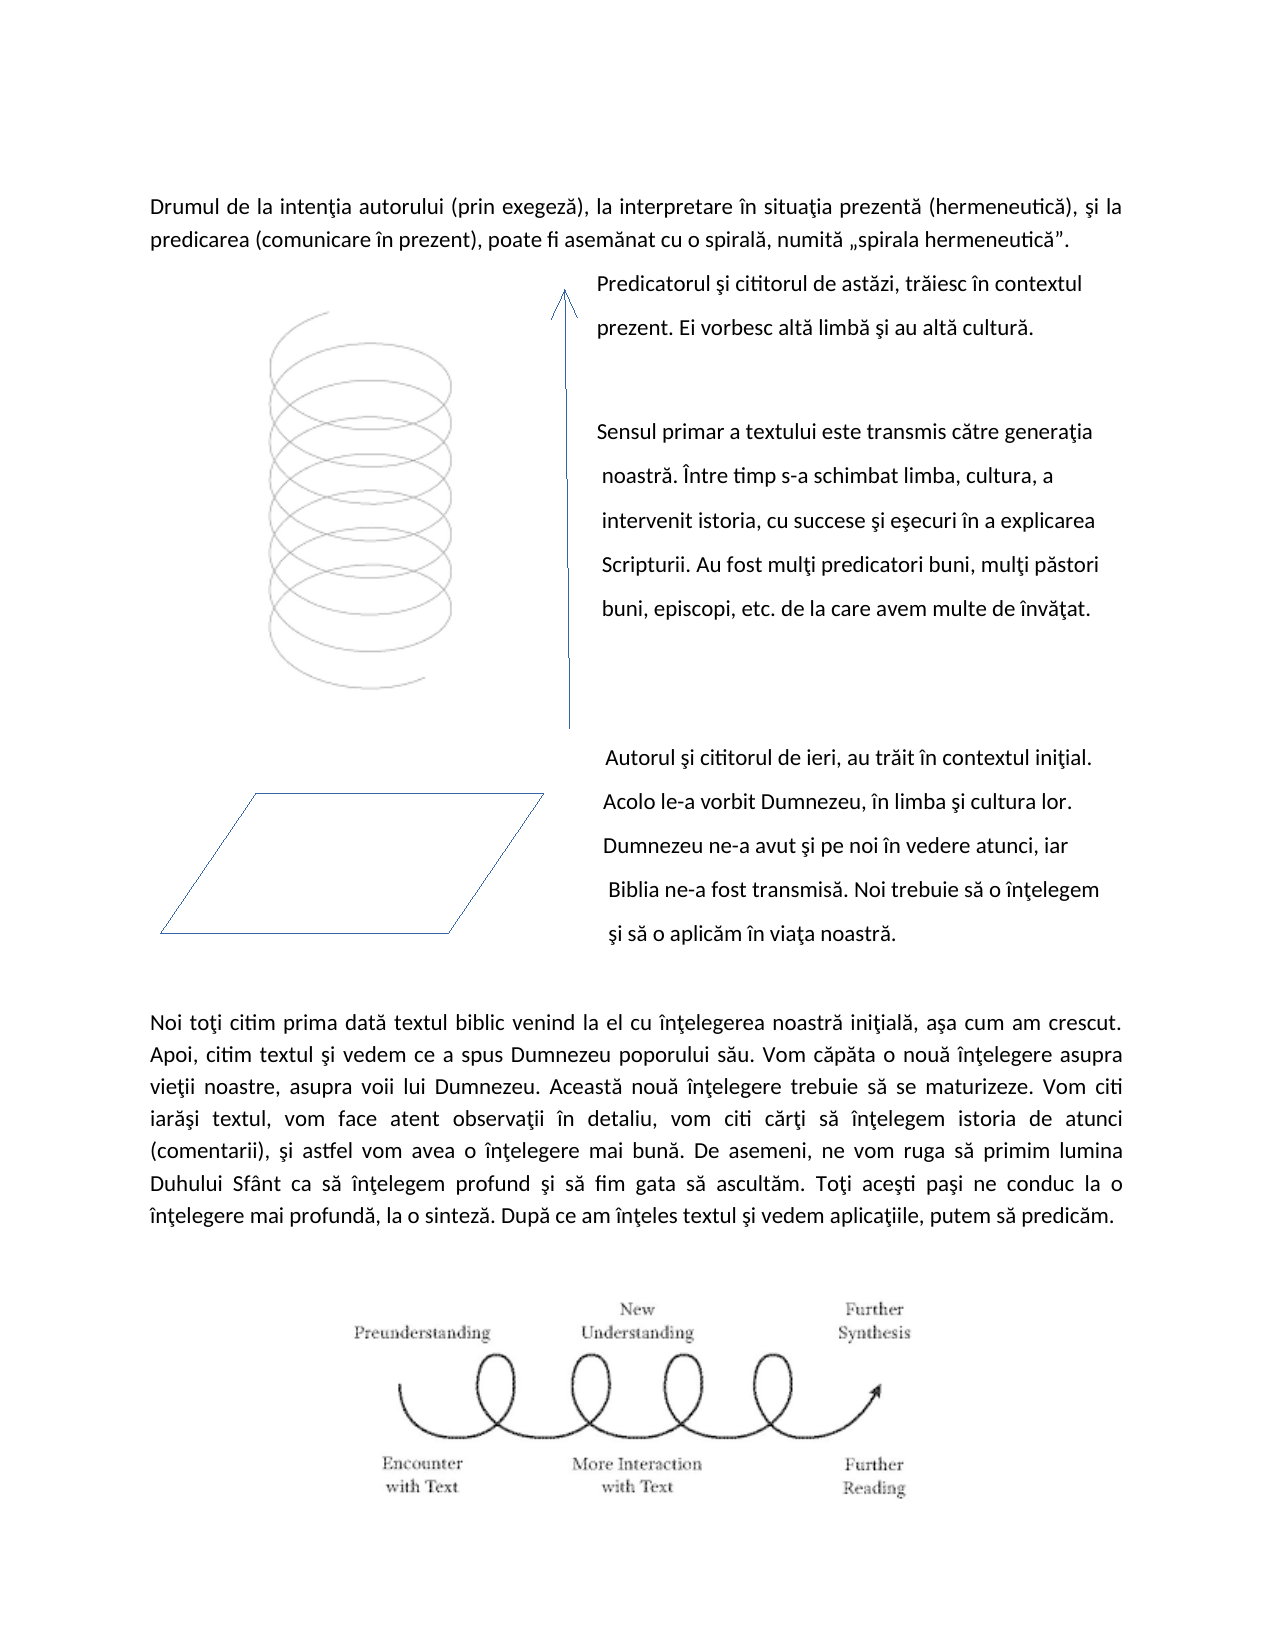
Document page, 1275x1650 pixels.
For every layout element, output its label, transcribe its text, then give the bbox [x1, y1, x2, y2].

text [150, 506, 223, 534]
text prezent. Ei vorbesc altă limbă şi au altă cultură. [566, 313, 1125, 341]
text Acolo le-a vorbit Dumnezeu, în limba şi cultura lor. [150, 787, 1125, 815]
text [150, 313, 223, 341]
text [150, 462, 223, 490]
text [499, 506, 567, 534]
text Autorul şi cititorul de ieri, au trăit în contextul iniţial. [150, 743, 1125, 771]
text [150, 417, 223, 446]
text Noi toţi citim prima dată textul biblic venind la el cu înţelegerea noastră iniţială, aşa cum am crescut. Apoi, citim textul şi vedem ce a spus Dumnezeu poporului său. Vom căpăta o nouă înţelegere asupra vieţii noastre, asupra voii lui Dumnezeu. Această nouă înţelegere trebuie să se maturizeze. Vom citi iarăşi textul, vom face atent observaţii în detaliu, vom citi cărţi să înţelegem istoria de atunci (comentarii), şi astfel vom avea o înţelegere mai bună. De asemeni, ne vom ruga să primim lumina Duhului Sfânt ca să înţelegem profund şi să fim gata să ascultăm. Toţi aceşti paşi ne conduc la o înţelegere mai profundă, la o sinteză. După ce am înţeles textul şi vedem aplicaţiile, putem să predicăm. [150, 1008, 1125, 1229]
text [150, 594, 223, 622]
text buni, episcopi, etc. de la care avem multe de învăţat. [569, 594, 1125, 622]
picture [344, 1298, 949, 1502]
text intervenit istoria, cu succese şi eşecuri în a explicarea [568, 506, 1125, 534]
text Predicatorul şi cititorul de astăzi, trăiesc în contextul [150, 269, 1125, 297]
picture [223, 277, 499, 726]
text Dumnezeu ne-a avut şi pe noi în vedere atunci, iar [150, 831, 1125, 859]
text Drumul de la intenţia autorului (prin exegeză), la interpretare în situaţia prezentă (hermeneutică), şi la predicarea (comunicare în prezent), poate fi asemănat cu o spirală, numită „spirala hermeneutică”. [150, 192, 1125, 253]
text [499, 594, 568, 622]
text [499, 417, 566, 446]
text [499, 313, 565, 341]
text [150, 550, 223, 578]
text Sensul primar a textului este transmis către generaţia [567, 417, 1125, 446]
text Biblia ne-a fost transmisă. Noi trebuie să o înţelegem [150, 875, 1125, 903]
text Scripturii. Au fost mulţi predicatori buni, mulţi păstori [499, 550, 1125, 578]
text noastră. Între timp s-a schimbat limba, cultura, a [499, 462, 1125, 490]
text şi să o aplicăm în viaţa noastră. [150, 919, 1125, 947]
